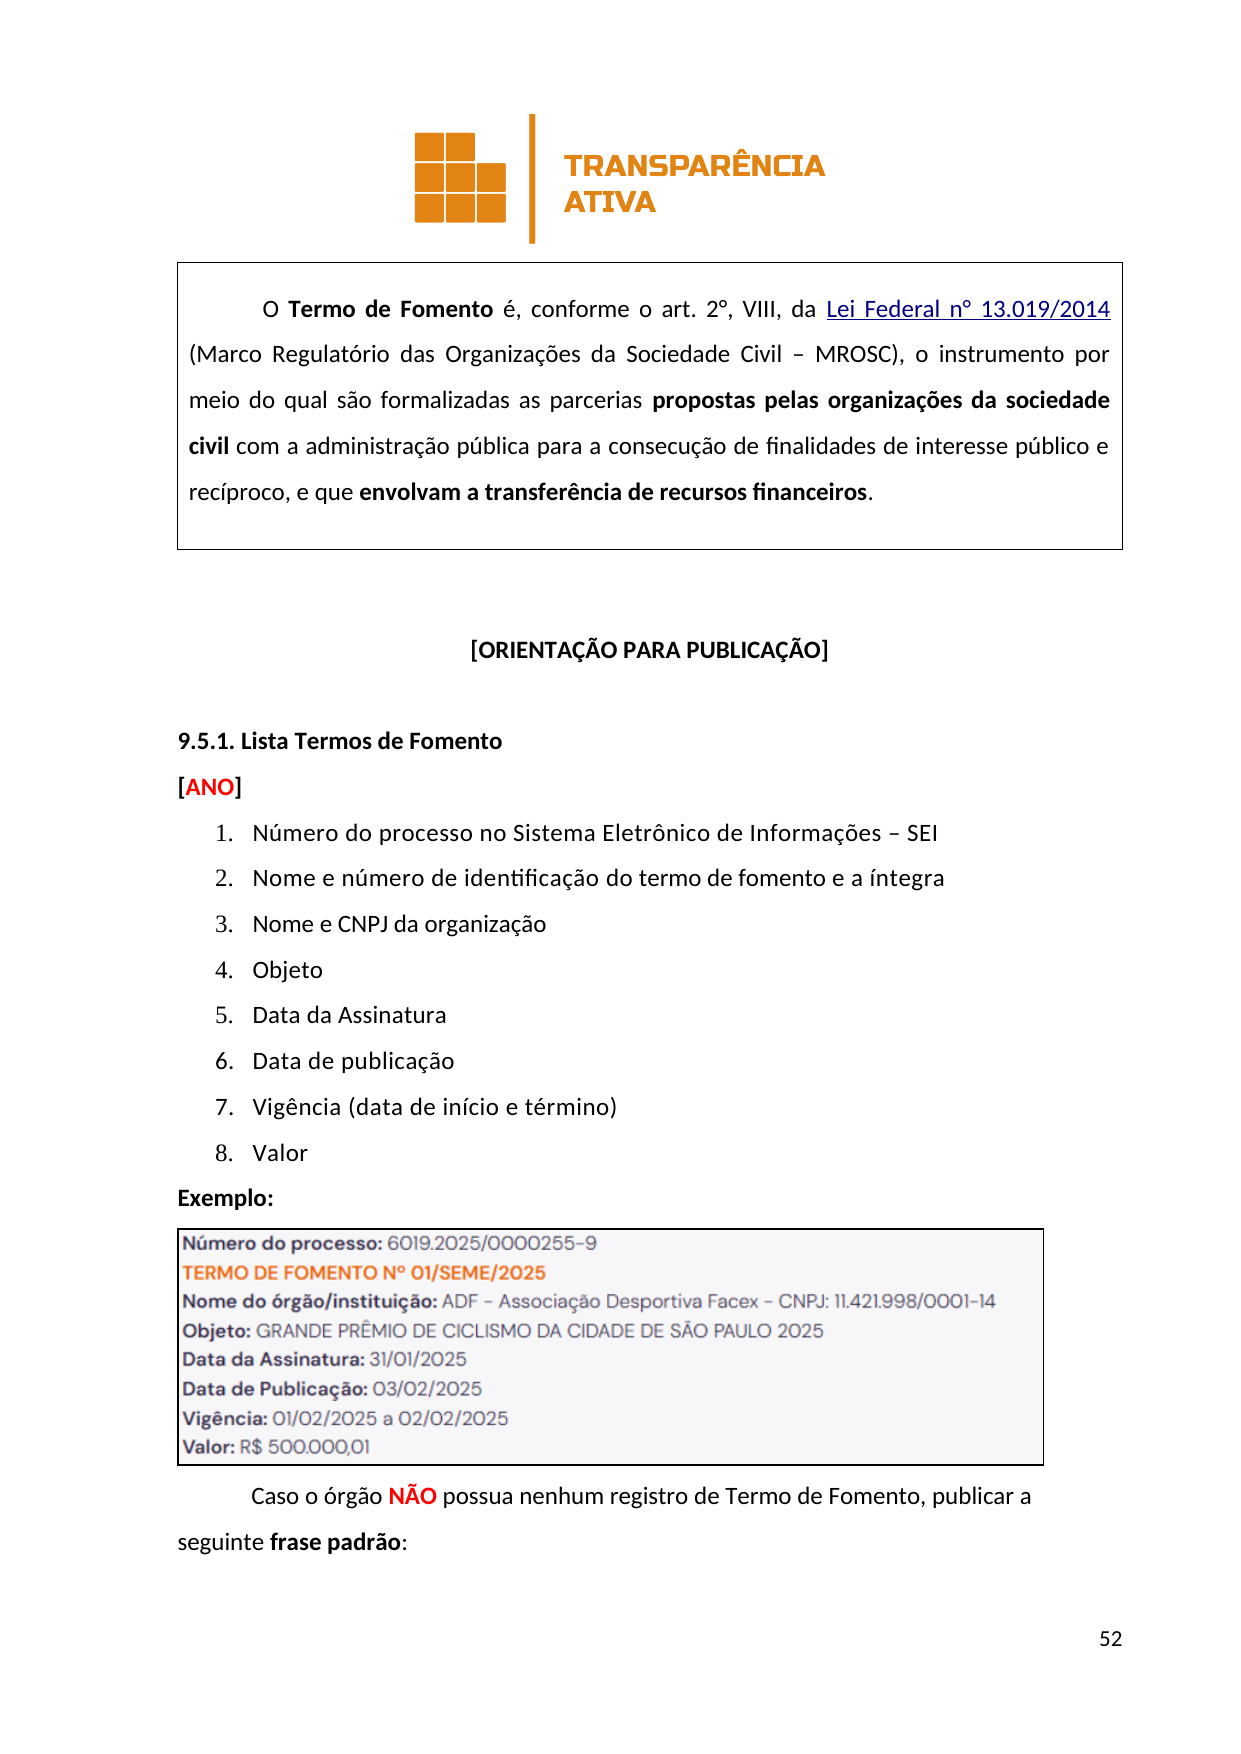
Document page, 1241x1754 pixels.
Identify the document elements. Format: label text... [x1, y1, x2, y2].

text Caso o órgão NÃO possua nenhum registro de Termo de Fomento, publicar a seguinte frase padrão: [946, 1480, 974, 1556]
list Objeto [215, 954, 1122, 984]
list Data de publicação [215, 1045, 1122, 1076]
text Caso o órgão NÃO possua nenhum registro de Termo de Fomento, publicar a seguinte frase padrão: [1067, 1480, 1122, 1556]
text [ORIENTAÇÃO PARA PUBLICAÇÃO] [177, 634, 1122, 664]
list Data da Assinatura [215, 1000, 1122, 1030]
text [ANO] [177, 771, 1122, 802]
text Caso o órgão NÃO possua nenhum registro de Termo de Fomento, publicar a seguinte frase padrão: [177, 1480, 223, 1556]
text Caso o órgão NÃO possua nenhum registro de Termo de Fomento, publicar a seguinte frase padrão: [225, 1480, 288, 1556]
list Vigência (data de início e término) [215, 1091, 1122, 1122]
table_header O Termo de Fomento é, conforme o art. 2°, VIII, da Lei Federal n° 13.019/2014 (Marco Regulatório das Organizações da Sociedade Civil – MROSC), o instrumento por meio do qual são formalizadas as parcerias propostas pelas organizações da sociedade civil com a administração pública para a consecução de finalidades de interesse público e recíproco, e que envolvam a transferência de recursos financeiros. [178, 263, 1122, 549]
text Caso o órgão NÃO possua nenhum registro de Termo de Fomento, publicar a seguinte frase padrão: [1024, 1480, 1052, 1556]
list Nome e CNPJ da organização [215, 908, 1122, 939]
text 9.5.1. Lista Termos de Fomento [177, 725, 1122, 756]
text Caso o órgão NÃO possua nenhum registro de Termo de Fomento, publicar a seguinte frase padrão: [294, 1480, 788, 1556]
list Valor [215, 1137, 1122, 1167]
text Caso o órgão NÃO possua nenhum registro de Termo de Fomento, publicar a seguinte frase padrão: [820, 1480, 845, 1556]
list Nome e número de identificação do termo de fomento e a íntegra [215, 862, 1122, 893]
text Caso o órgão NÃO possua nenhum registro de Termo de Fomento, publicar a seguinte frase padrão: [876, 1480, 930, 1556]
text Exemplo: [177, 1183, 1122, 1213]
list Número do processo no Sistema Eletrônico de Informações – SEI [215, 817, 1122, 847]
